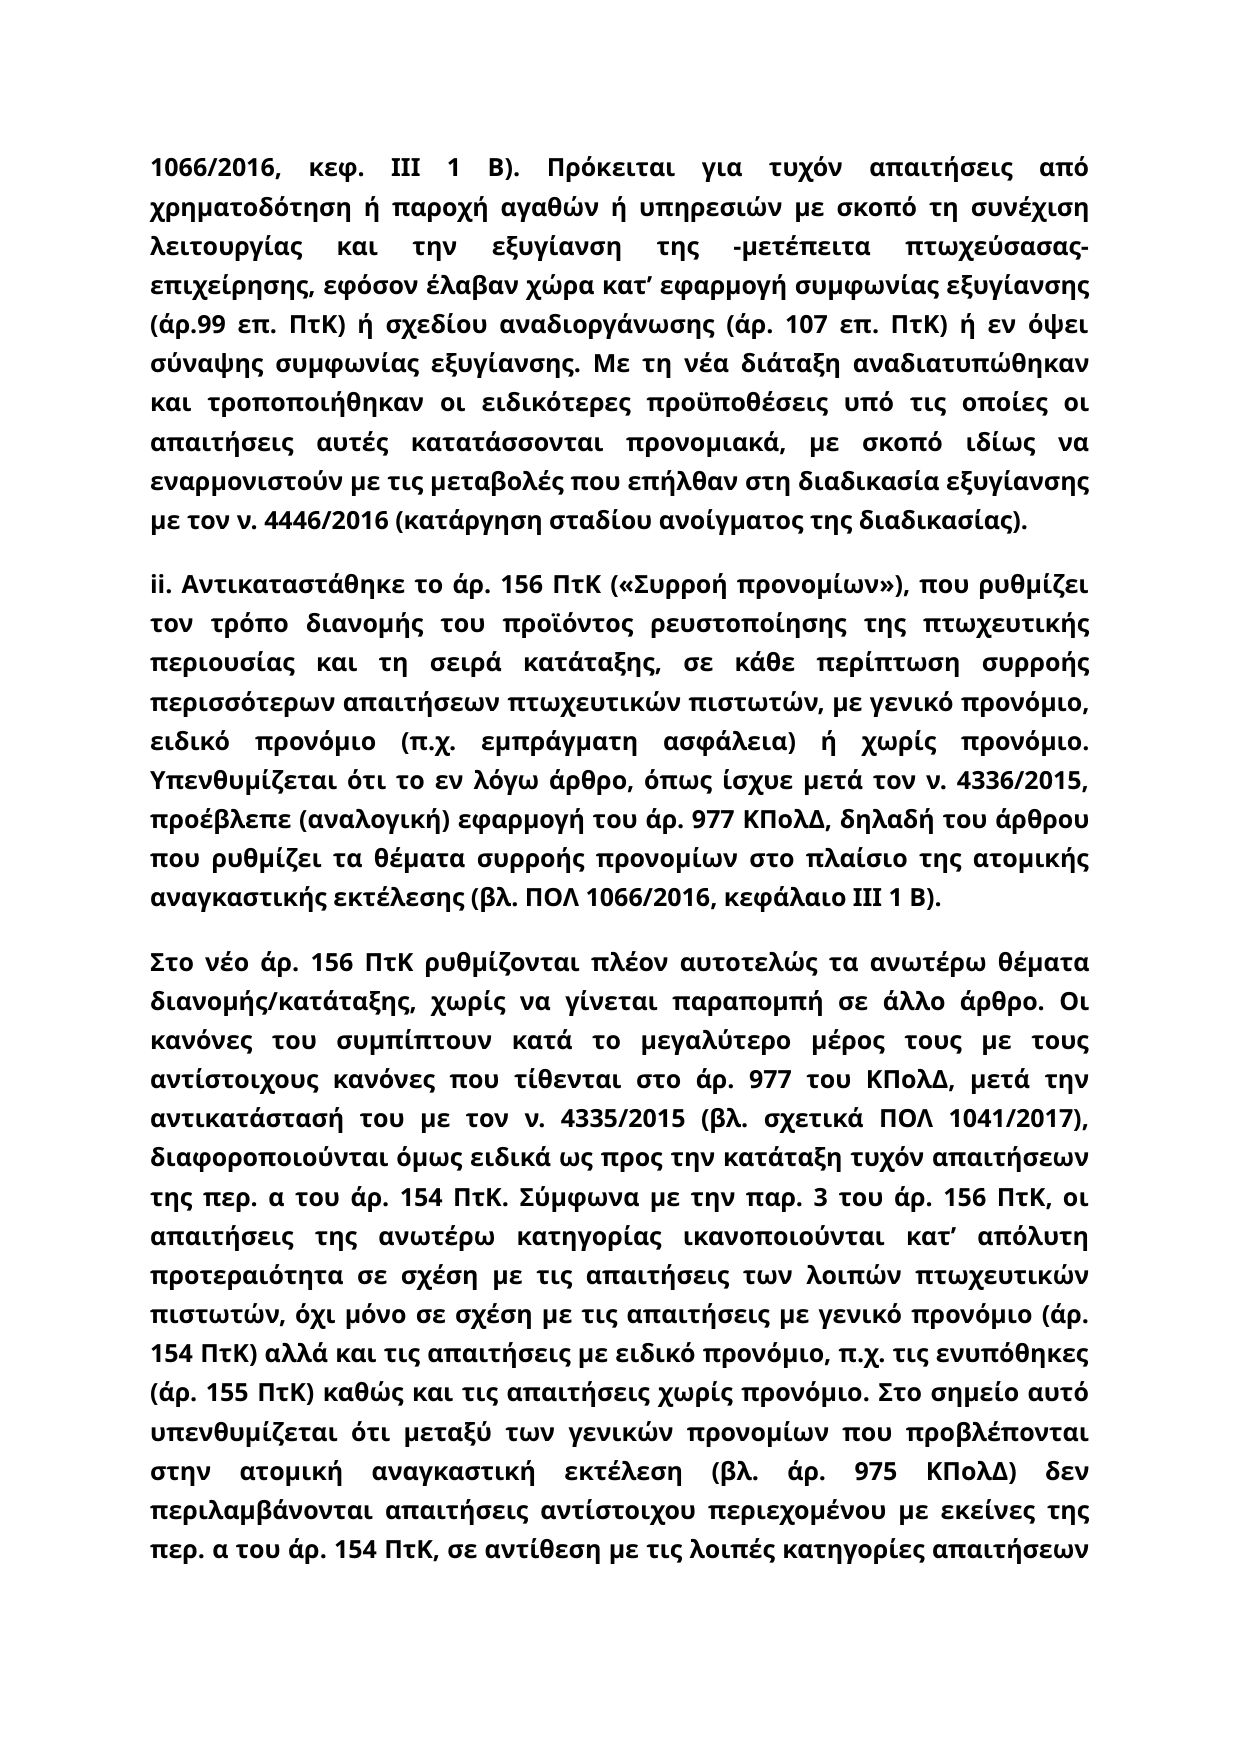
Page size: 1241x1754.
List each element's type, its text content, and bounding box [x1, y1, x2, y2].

text Στο νέο άρ. 156 ΠτΚ ρυθμίζονται πλέον αυτοτελώς τα ανωτέρω θέματα διανομής/κατάταξης, χωρίς να γίνεται παραπομπή σε άλλο άρθρο. Οι κανόνες του συμπίπτουν κατά το μεγαλύτερο μέρος τους με τους αντίστοιχους κανόνες που τίθενται στο άρ. 977 του ΚΠολΔ, μετά την αντικατάστασή του με τον ν. 4335/2015 (βλ. σχετικά ΠΟΛ 1041/2017), διαφοροποιούνται όμως ειδικά ως προς την κατάταξη τυχόν απαιτήσεων της περ. α του άρ. 154 ΠτΚ. Σύμφωνα με την παρ. 3 του άρ. 156 ΠτΚ, οι απαιτήσεις της ανωτέρω κατηγορίας ικανοποιούνται κατ’ απόλυτη προτεραιότητα σε σχέση με τις απαιτήσεις των λοιπών πτωχευτικών πιστωτών, όχι μόνο σε σχέση με τις απαιτήσεις με γενικό προνόμιο (άρ. 154 ΠτΚ) αλλά και τις απαιτήσεις με ειδικό προνόμιο, π.χ. τις ενυπόθηκες (άρ. 155 ΠτΚ) καθώς και τις απαιτήσεις χωρίς προνόμιο. Στο σημείο αυτό υπενθυμίζεται ότι μεταξύ των γενικών προνομίων που προβλέπονται στην ατομική αναγκαστική εκτέλεση (βλ. άρ. 975 ΚΠολΔ) δεν περιλαμβάνονται απαιτήσεις αντίστοιχου περιεχομένου με εκείνες της περ. α του άρ. 154 ΠτΚ, σε αντίθεση με τις λοιπές κατηγορίες απαιτήσεων [150, 944, 1090, 1566]
text ii. Αντικαταστάθηκε το άρ. 156 ΠτΚ («Συρροή προνομίων»), που ρυθμίζει τον τρόπο διανομής του προϊόντος ρευστοποίησης της πτωχευτικής περιουσίας και τη σειρά κατάταξης, σε κάθε περίπτωση συρροής περισσότερων απαιτήσεων πτωχευτικών πιστωτών, με γενικό προνόμιο, ειδικό προνόμιο (π.χ. εμπράγματη ασφάλεια) ή χωρίς προνόμιο. Υπενθυμίζεται ότι το εν λόγω άρθρο, όπως ίσχυε μετά τον ν. 4336/2015, προέβλεπε (αναλογική) εφαρμογή του άρ. 977 ΚΠολΔ, δηλαδή του άρθρου που ρυθμίζει τα θέματα συρροής προνομίων στο πλαίσιο της ατομικής αναγκαστικής εκτέλεσης (βλ. ΠΟΛ 1066/2016, κεφάλαιο III 1 B). [150, 567, 1090, 914]
text 1066/2016, κεφ. III 1 Β). Πρόκειται για τυχόν απαιτήσεις από χρηματοδότηση ή παροχή αγαθών ή υπηρεσιών με σκοπό τη συνέχιση λειτουργίας και την εξυγίανση της -μετέπειτα πτωχεύσασας- επιχείρησης, εφόσον έλαβαν χώρα κατ’ εφαρμογή συμφωνίας εξυγίανσης (άρ.99 επ. ΠτΚ) ή σχεδίου αναδιοργάνωσης (άρ. 107 επ. ΠτΚ) ή εν όψει σύναψης συμφωνίας εξυγίανσης. Με τη νέα διάταξη αναδιατυπώθηκαν και τροποποιήθηκαν οι ειδικότερες προϋποθέσεις υπό τις οποίες οι απαιτήσεις αυτές κατατάσσονται προνομιακά, με σκοπό ιδίως να εναρμονιστούν με τις μεταβολές που επήλθαν στη διαδικασία εξυγίανσης με τον ν. 4446/2016 (κατάργηση σταδίου ανοίγματος της διαδικασίας). [150, 150, 1090, 537]
